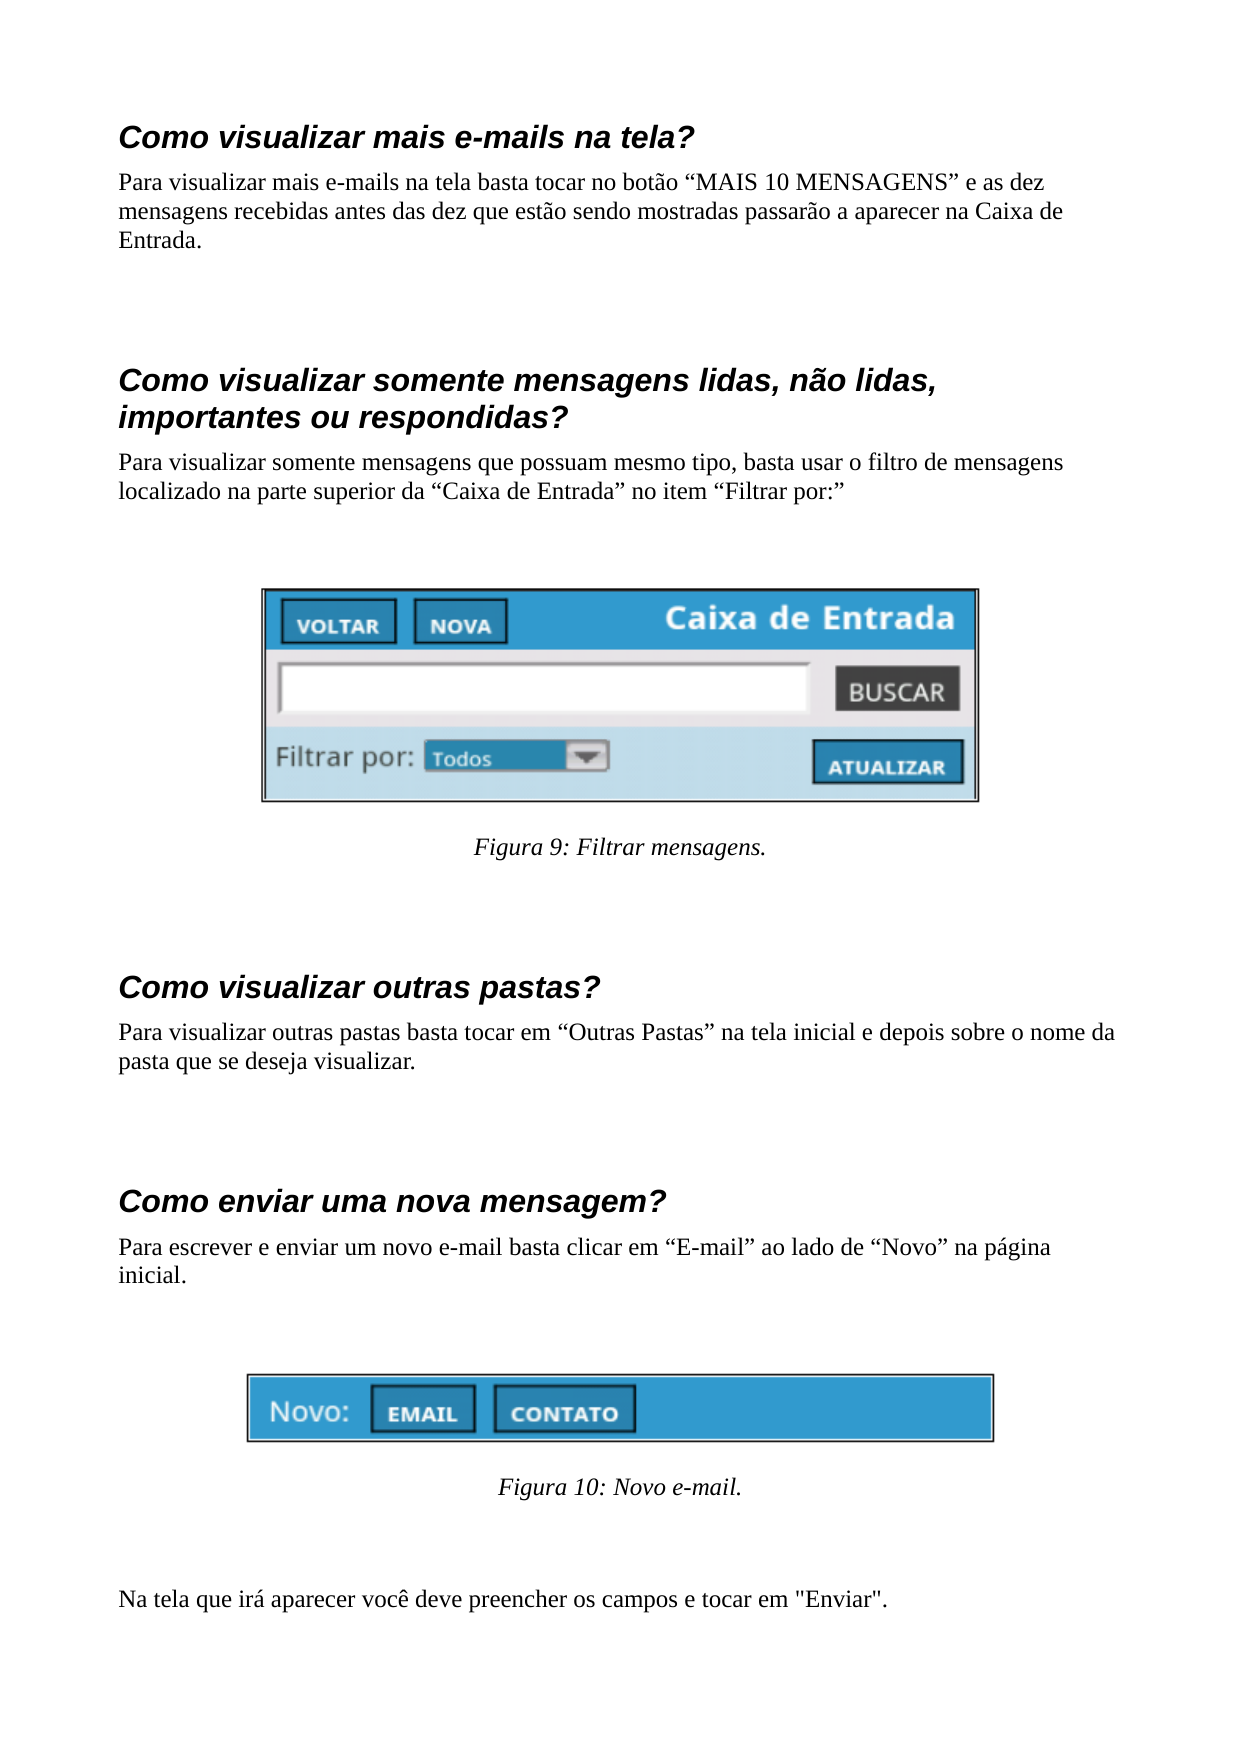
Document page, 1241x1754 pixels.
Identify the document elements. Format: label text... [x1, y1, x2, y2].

picture [244, 1371, 996, 1444]
subtitle Como enviar uma nova mensagem? [118, 1182, 1122, 1219]
text Figura 10: Novo e-mail. [118, 1372, 1122, 1501]
text Para escrever e enviar um novo e-mail basta clicar em “E-mail” ao lado de “Novo” na página inicial. [118, 1232, 1122, 1289]
subtitle Como visualizar mais e-mails na tela? [118, 118, 1122, 155]
text Para visualizar outras pastas basta tocar em “Outras Pastas” na tela inicial e depois sobre o nome da pasta que se deseja visualizar. [118, 1017, 1122, 1075]
text Figura 9: Filtrar mensagens. [118, 587, 1122, 861]
subtitle Como visualizar somente mensagens lidas, não lidas, importantes ou respondidas? [118, 361, 1122, 435]
text Para visualizar mais e-mails na tela basta tocar no botão “MAIS 10 MENSAGENS” e as dez mensagens recebidas antes das dez que estão sendo mostradas passarão a aparecer na Caixa de Entrada. [118, 167, 1122, 254]
text Para visualizar somente mensagens que possuam mesmo tipo, basta usar o filtro de mensagens localizado na parte superior da “Caixa de Entrada” no item “Filtrar por:” [118, 447, 1122, 505]
text Na tela que irá aparecer você deve preencher os campos e tocar em "Enviar". [118, 1584, 1122, 1612]
subtitle Como visualizar outras pastas? [118, 968, 1122, 1005]
picture [260, 587, 981, 804]
